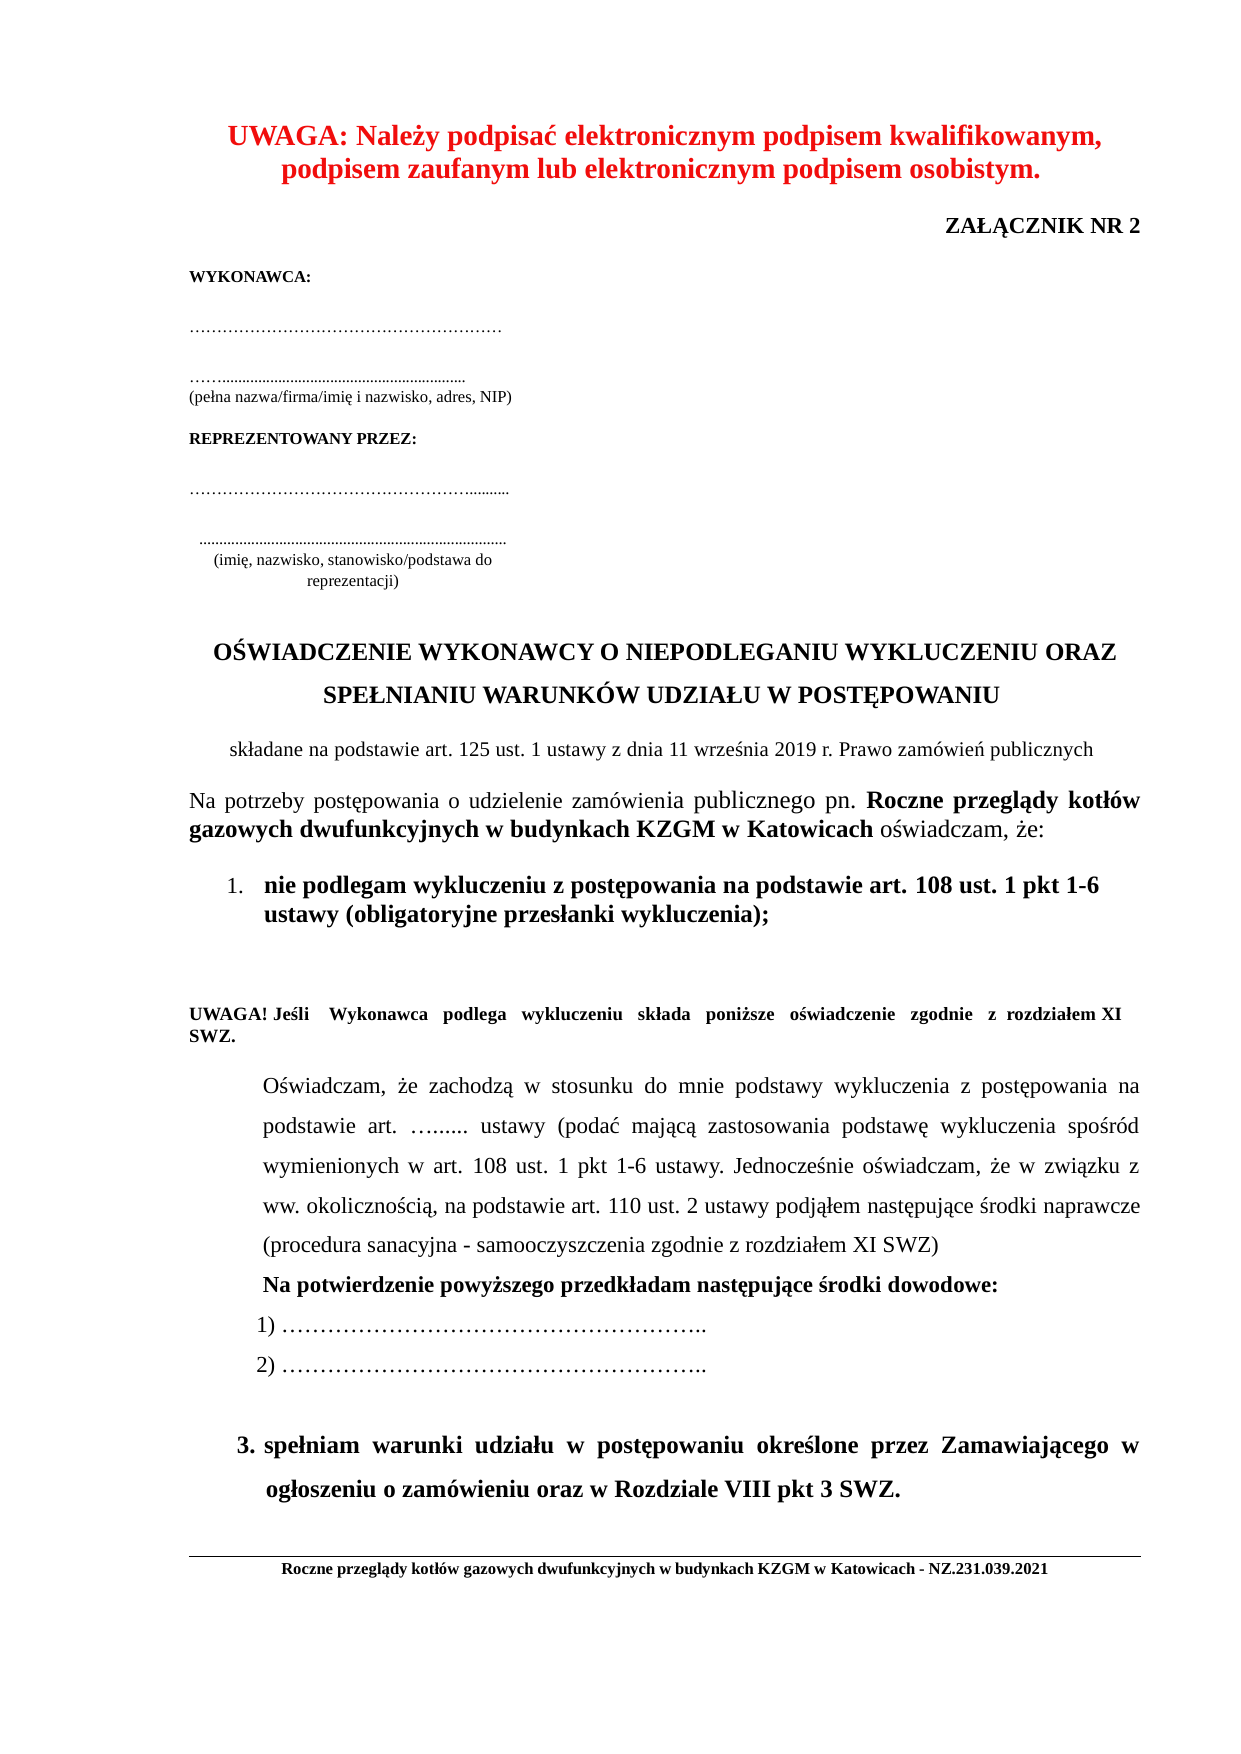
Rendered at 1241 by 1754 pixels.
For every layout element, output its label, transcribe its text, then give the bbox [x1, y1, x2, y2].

text UWAGA! Jeśli Wykonawca podlega wykluczeniu składa poniższe oświadczenie zgodnie z rozdziałem XI SWZ. [189, 1002, 1141, 1047]
list spełniam warunki udziału w postępowaniu określone przez Zamawiającego w ogłoszeniu o zamówieniu oraz w Rozdziale VIII pkt 3 SWZ. [230, 1430, 1141, 1503]
text 2) ……………………………………………….. [189, 1351, 1138, 1377]
text Na potwierdzenie powyższego przedkładam następujące środki dowodowe: [189, 1271, 1141, 1298]
text ZAŁĄCZNIK NR 2 [189, 212, 1141, 238]
list nie podlegam wykluczeniu z postępowania na podstawie art. 108 ust. 1 pkt 1-6 ustawy (obligatoryjne przesłanki wykluczenia); [226, 870, 1141, 928]
text …………………………………………….......... [189, 477, 517, 498]
text (pełna nazwa/firma/imię i nazwisko, adres, NIP) [189, 386, 577, 406]
text .............................................................................(imię, nazwisko, stanowisko/podstawa do reprezentacji) [189, 527, 517, 589]
text UWAGA: Należy podpisać elektronicznym podpisem kwalifikowanym, podpisem zaufanym lub elektronicznym podpisem osobistym. [189, 118, 1141, 185]
text 1) ……………………………………………….. [189, 1311, 1138, 1337]
text WYKONAWCA: [189, 265, 1141, 286]
text Na potrzeby postępowania o udzielenie zamówienia publicznego pn. Roczne przeglądy kotłów gazowych dwufunkcyjnych w budynkach KZGM w Katowicach oświadczam, że: [189, 785, 1141, 843]
text składane na podstawie art. 125 ust. 1 ustawy z dnia 11 września 2019 r. Prawo zamówień publicznych [189, 736, 1141, 761]
text Oświadczam, że zachodzą w stosunku do mnie podstawy wykluczenia z postępowania na podstawie art. …...... ustawy (podać mającą zastosowania podstawę wykluczenia spośród wymienionych w art. 108 ust. 1 pkt 1-6 ustawy. Jednocześnie oświadczam, że w związku z ww. okolicznością, na podstawie art. 110 ust. 2 ustawy podjąłem następujące środki naprawcze (procedura sanacyjna - samooczyszczenia zgodnie z rozdziałem XI SWZ) [263, 1072, 1141, 1258]
text REPREZENTOWANY PRZEZ: [189, 427, 1141, 448]
text ……............................................................. [189, 365, 520, 386]
text OŚWIADCZENIE WYKONAWCY O NIEPODLEGANIU WYKLUCZENIU ORAZ SPEŁNIANIU WARUNKÓW UDZIAŁU W POSTĘPOWANIU [189, 637, 1141, 709]
text ………………………………………………… [189, 315, 520, 336]
